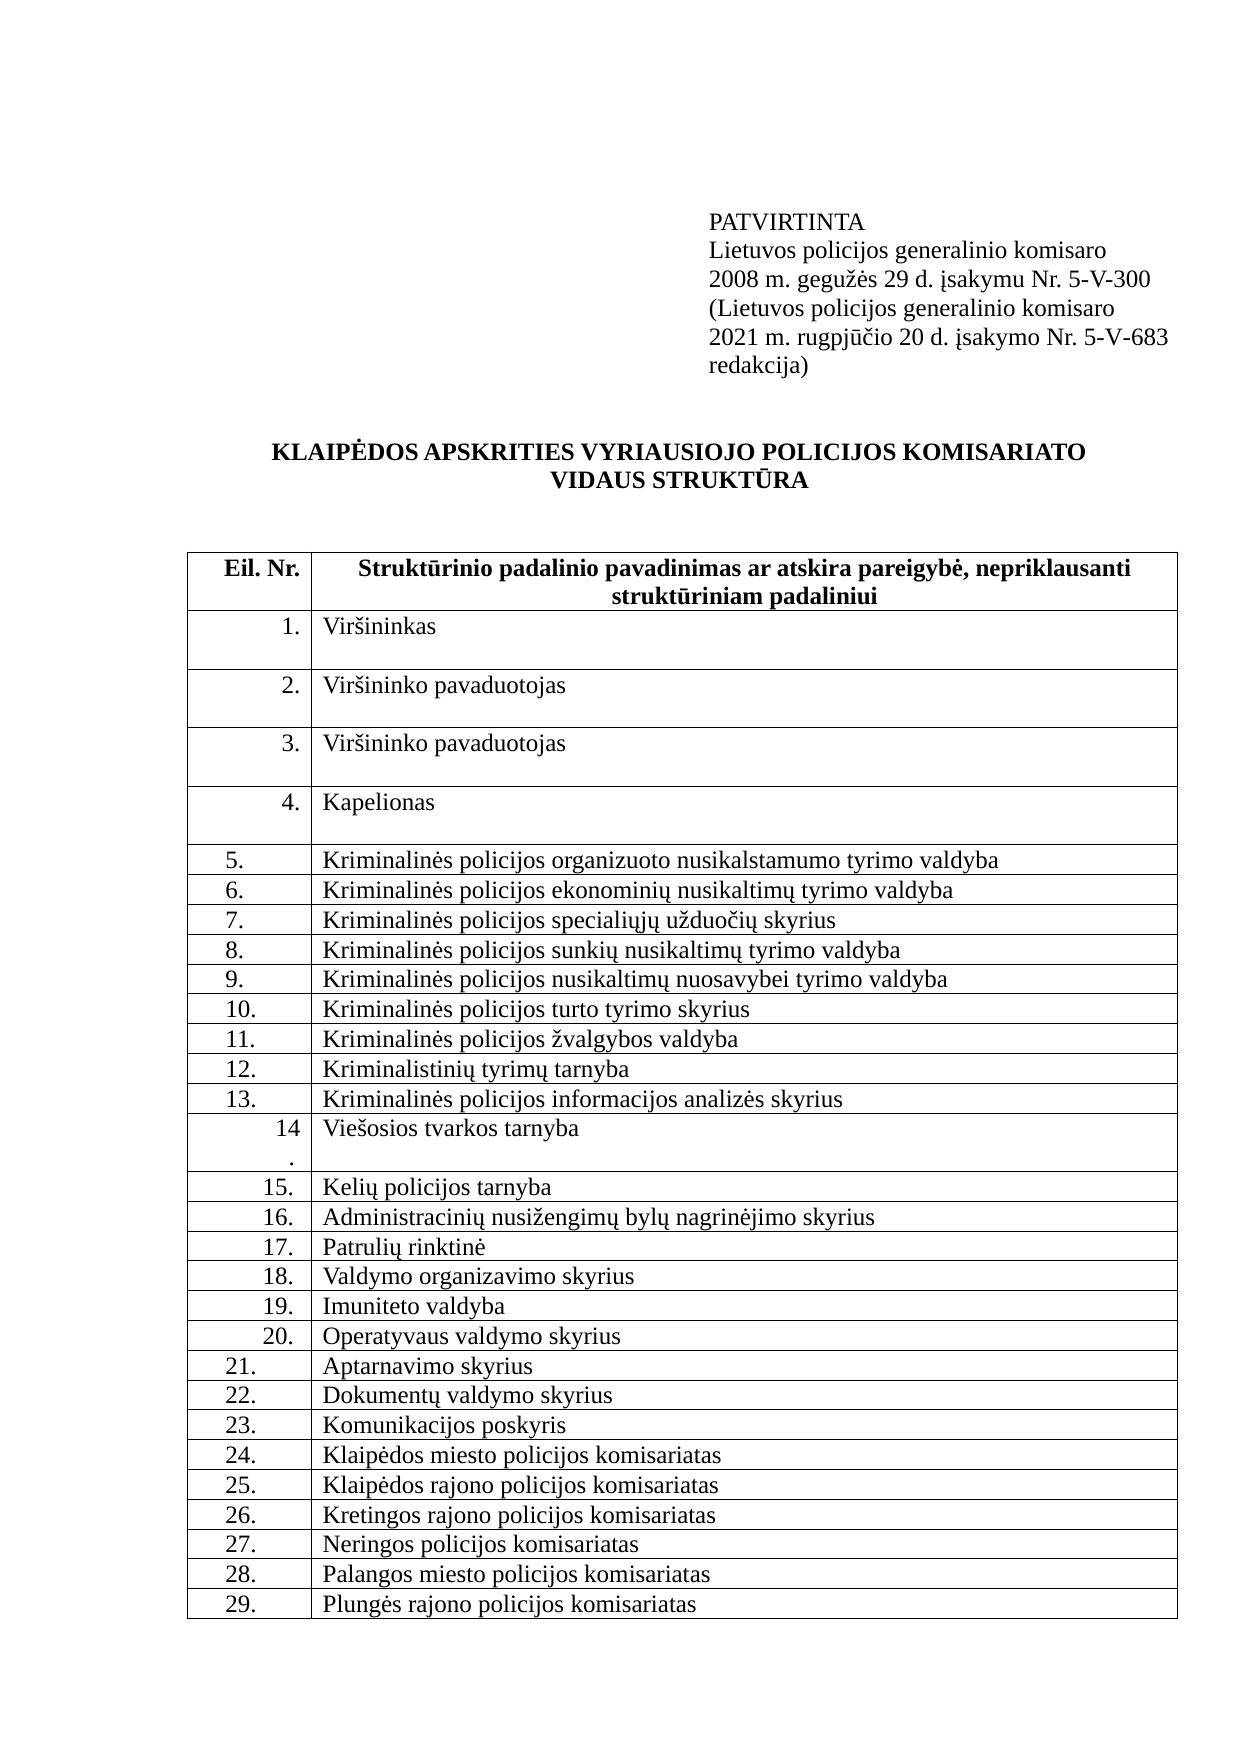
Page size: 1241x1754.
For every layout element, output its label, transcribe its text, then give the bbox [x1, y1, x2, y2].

table_cell Valdymo organizavimo skyrius [312, 1261, 1177, 1290]
table_cell Operatyvaus valdymo skyrius [312, 1321, 1177, 1350]
table_cell 17. [188, 1232, 311, 1260]
table_header Eil. Nr. [188, 553, 311, 610]
table_cell 14. [188, 1114, 311, 1171]
table_cell 18. [188, 1261, 311, 1290]
table_cell Imuniteto valdyba [312, 1291, 1177, 1320]
table_cell Kriminalinės policijos sunkių nusikaltimų tyrimo valdyba [312, 935, 1177, 963]
table_cell 28. [188, 1559, 311, 1588]
table_cell 3. [188, 728, 311, 786]
table_cell Viršininko pavaduotojas [312, 728, 1177, 786]
table_cell 4. [188, 787, 311, 844]
table_cell 10. [188, 994, 311, 1023]
table_cell 16. [188, 1202, 311, 1231]
table_cell Neringos policijos komisariatas [312, 1530, 1177, 1558]
table_cell Klaipėdos rajono policijos komisariatas [312, 1470, 1177, 1499]
table_cell 2. [188, 670, 311, 727]
table_cell Komunikacijos poskyris [312, 1410, 1177, 1439]
table_cell Viršininkas [312, 611, 1177, 669]
table_header Struktūrinio padalinio pavadinimas ar atskira pareigybė, nepriklausanti struktūriniam padaliniui [312, 553, 1177, 610]
table_cell 20. [188, 1321, 311, 1350]
table_cell Palangos miesto policijos komisariatas [312, 1559, 1177, 1588]
table_cell 8. [188, 935, 311, 963]
table_cell 13. [188, 1084, 311, 1112]
table_cell Aptarnavimo skyrius [312, 1351, 1177, 1379]
table_cell Kriminalinės policijos nusikaltimų nuosavybei tyrimo valdyba [312, 965, 1177, 993]
table_cell Kriminalinės policijos specialiųjų užduočių skyrius [312, 905, 1177, 934]
table_cell 7. [188, 905, 311, 934]
table_cell Kriminalinės policijos turto tyrimo skyrius [312, 994, 1177, 1023]
table_cell Viešosios tvarkos tarnyba [312, 1114, 1177, 1171]
table_cell Administracinių nusižengimų bylų nagrinėjimo skyrius [312, 1202, 1177, 1231]
table_cell Viršininko pavaduotojas [312, 670, 1177, 727]
table_cell 26. [188, 1500, 311, 1528]
table_cell Kriminalinės policijos informacijos analizės skyrius [312, 1084, 1177, 1112]
table_cell 5. [188, 845, 311, 874]
text PATVIRTINTA [177, 207, 1181, 235]
table_cell Kelių policijos tarnyba [312, 1172, 1177, 1201]
table_cell 21. [188, 1351, 311, 1379]
table_cell Kriminalinės policijos ekonominių nusikaltimų tyrimo valdyba [312, 875, 1177, 904]
text VIDAUS STRUKTŪRA [177, 465, 1181, 494]
table_cell Plungės rajono policijos komisariatas [312, 1589, 1177, 1618]
table_cell Dokumentų valdymo skyrius [312, 1381, 1177, 1409]
table_cell 9. [188, 965, 311, 993]
table_cell Klaipėdos miesto policijos komisariatas [312, 1440, 1177, 1469]
table_cell 19. [188, 1291, 311, 1320]
table_cell 1. [188, 611, 311, 669]
table_cell 6. [188, 875, 311, 904]
text (Lietuvos policijos generalinio komisaro [177, 293, 1181, 322]
table_cell 15. [188, 1172, 311, 1201]
table_cell Kriminalistinių tyrimų tarnyba [312, 1054, 1177, 1083]
table_cell 11. [188, 1024, 311, 1053]
table_cell 25. [188, 1470, 311, 1499]
table_cell 27. [188, 1530, 311, 1558]
table_cell Patrulių rinktinė [312, 1232, 1177, 1260]
table_cell Kriminalinės policijos žvalgybos valdyba [312, 1024, 1177, 1053]
table_cell Kriminalinės policijos organizuoto nusikalstamumo tyrimo valdyba [312, 845, 1177, 874]
table_cell 12. [188, 1054, 311, 1083]
table_cell 24. [188, 1440, 311, 1469]
text KLAIPĖDOS APSKRITIES VYRIAUSIOJO POLICIJOS KOMISARIATO [177, 437, 1181, 465]
text 2008 m. gegužės 29 d. įsakymu Nr. 5-V-300 [177, 264, 1181, 293]
text redakcija) [177, 350, 1181, 379]
table_cell Kretingos rajono policijos komisariatas [312, 1500, 1177, 1528]
table_cell Kapelionas [312, 787, 1177, 844]
text Lietuvos policijos generalinio komisaro [177, 235, 1181, 264]
table_cell 22. [188, 1381, 311, 1409]
table_cell 23. [188, 1410, 311, 1439]
table_cell 29. [188, 1589, 311, 1618]
text 2021 m. rugpjūčio 20 d. įsakymo Nr. 5-V-683 [177, 322, 1181, 350]
